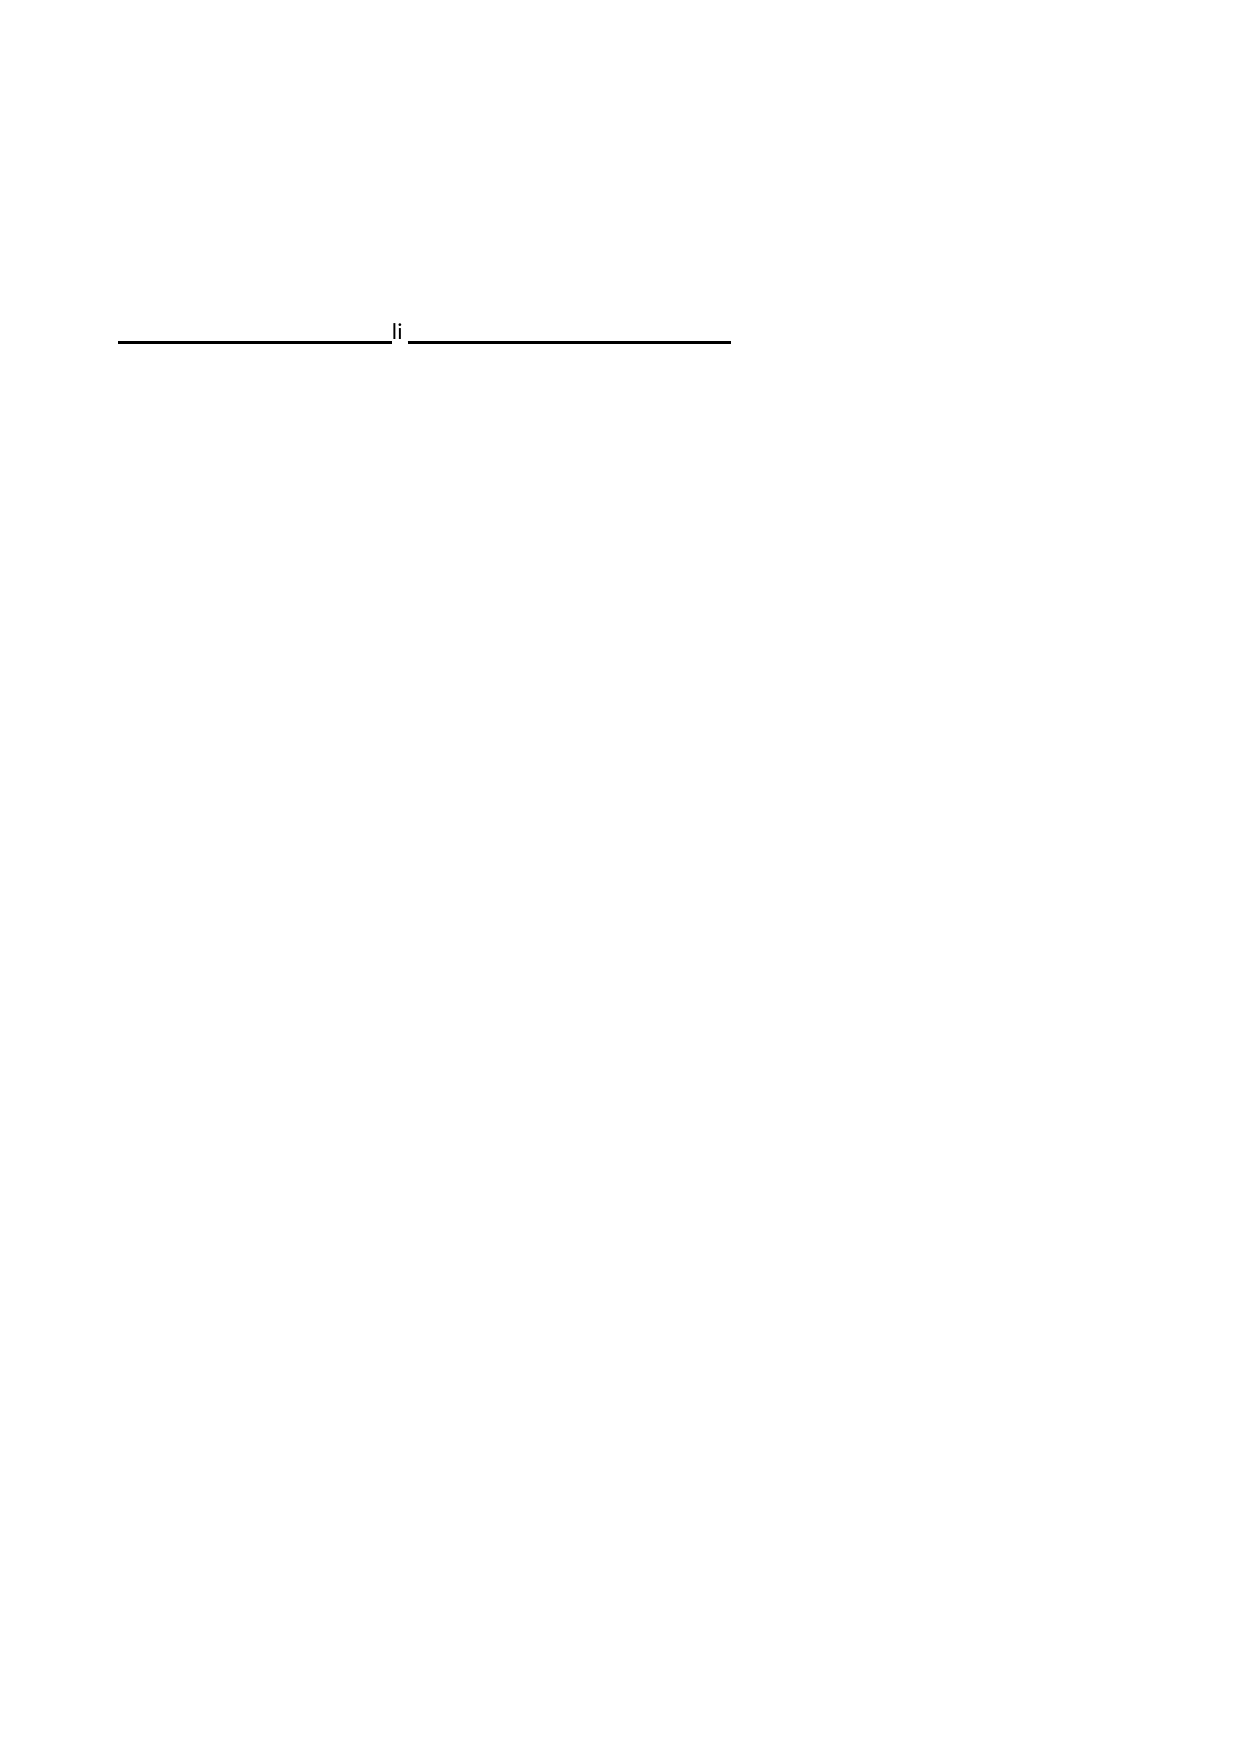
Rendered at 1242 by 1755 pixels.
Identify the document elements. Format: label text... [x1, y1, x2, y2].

text li [118, 317, 1142, 345]
